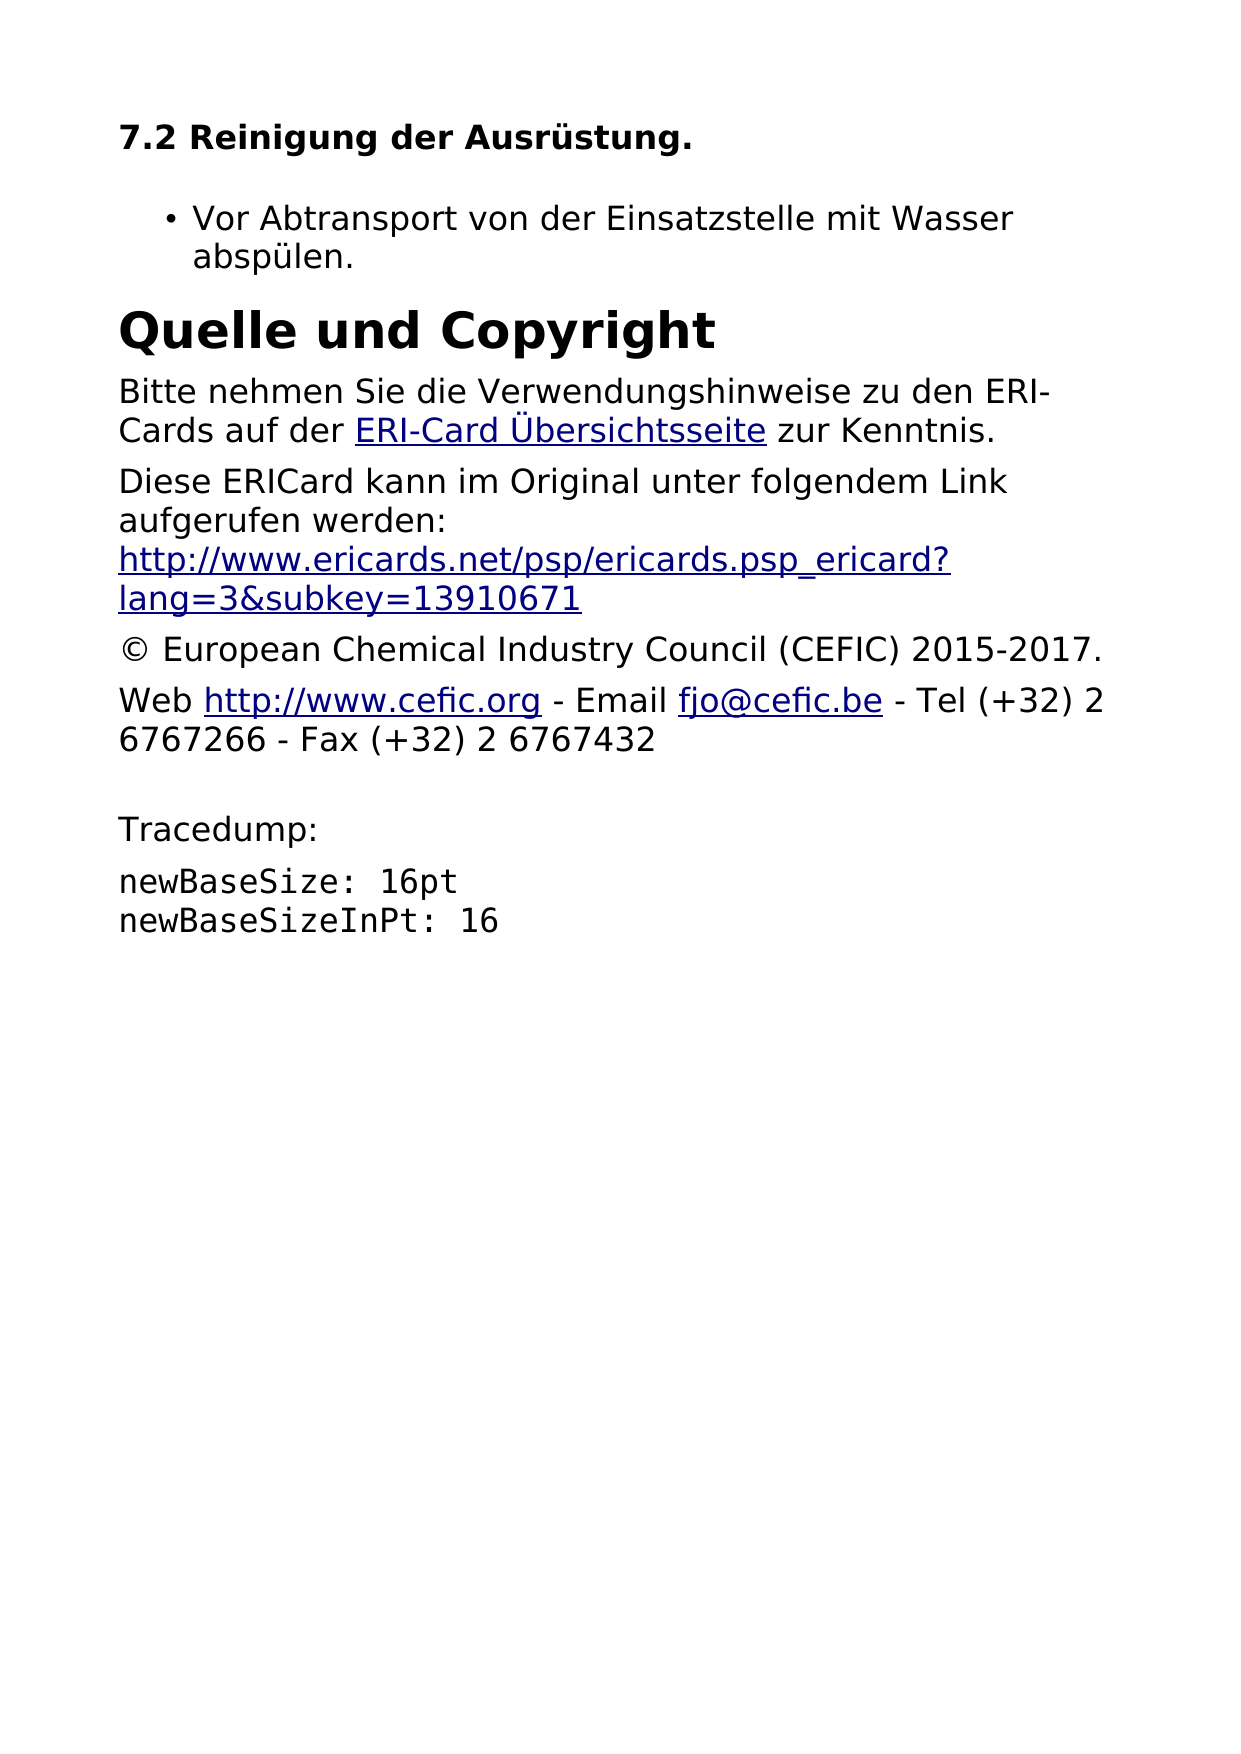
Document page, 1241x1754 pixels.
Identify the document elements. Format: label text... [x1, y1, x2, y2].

subtitle 7.2 Reinigung der Ausrüstung. [118, 118, 1122, 157]
text Diese ERICard kann im Original unter folgendem Link aufgerufen werden: http://www.ericards.net/psp/ericards.psp_ericard?lang=3&subkey=13910671 [118, 463, 1122, 618]
list Vor Abtransport von der Einsatzstelle mit Wasser abspülen. [177, 199, 1122, 277]
subtitle Quelle und Copyright [118, 302, 1122, 360]
text newBaseSize: 16pt newBaseSizeInPt: 16 [118, 862, 1122, 940]
text Bitte nehmen Sie die Verwendungshinweise zu den ERI-Cards auf der ERI-Card Übersichtsseite zur Kenntnis. [118, 372, 1122, 450]
text Tracedump: [118, 772, 1122, 850]
text © European Chemical Industry Council (CEFIC) 2015-2017. [118, 631, 1122, 669]
text Web http://www.cefic.org - Email fjo@cefic.be - Tel (+32) 2 6767266 - Fax (+32) 2 6767432 [118, 682, 1122, 759]
